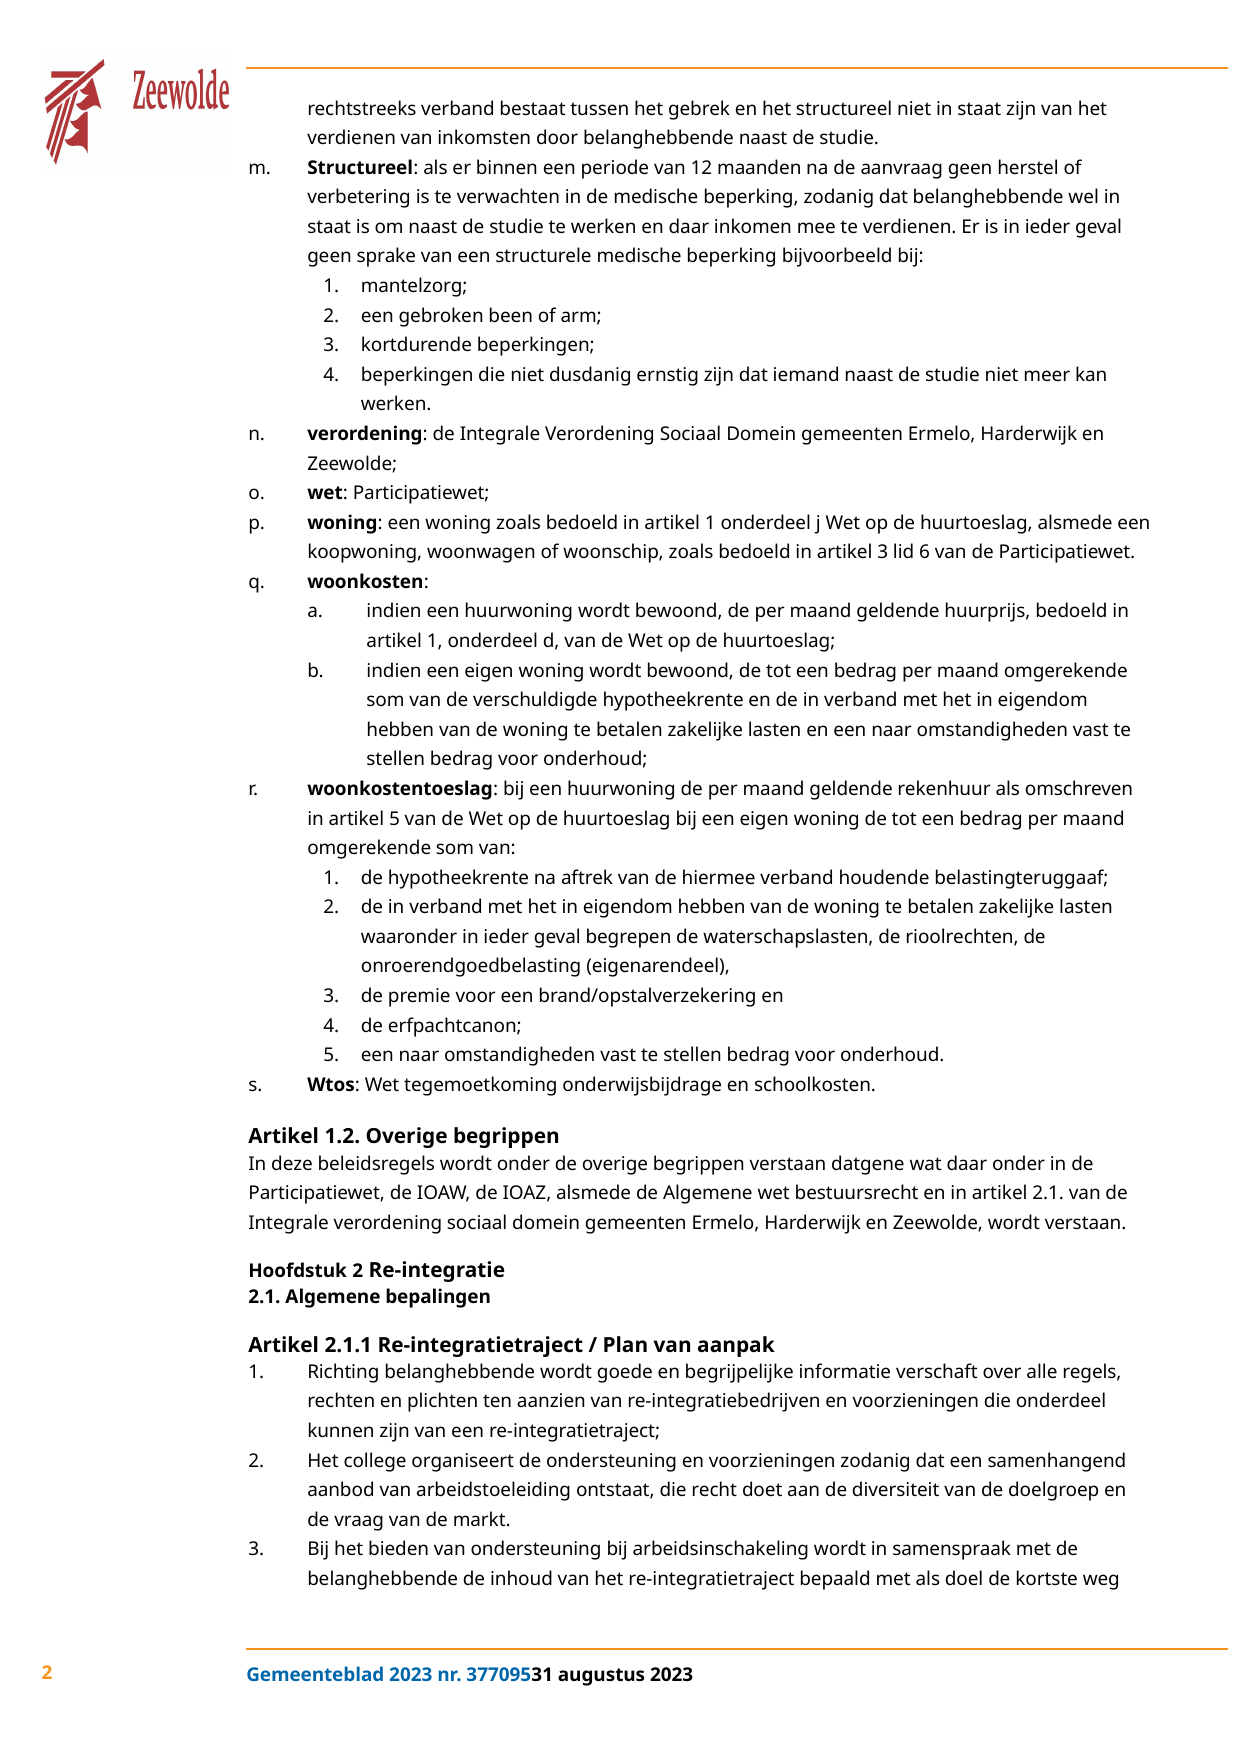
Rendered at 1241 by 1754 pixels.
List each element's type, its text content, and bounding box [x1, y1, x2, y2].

list kortdurende beperkingen; [323, 331, 1152, 357]
list Het college organiseert de ondersteuning en voorzieningen zodanig dat een samenhangend aanbod van arbeidstoeleiding ontstaat, die recht doet aan de diversiteit van de doelgroep en de vraag van de markt. [248, 1447, 1152, 1532]
list indien een huurwoning wordt bewoond, de per maand geldende huurprijs, bedoeld in artikel 1, onderdeel d, van de Wet op de huurtoeslag; [307, 598, 1152, 653]
list woning: een woning zoals bedoeld in artikel 1 onderdeel j Wet op de huurtoeslag, alsmede een koopwoning, woonwagen of woonschip, zoals bedoeld in artikel 3 lid 6 van de Participatiewet. [248, 509, 1152, 564]
text In deze beleidsregels wordt onder de overige begrippen verstaan datgene wat daar onder in de Participatiewet, de IOAW, de IOAZ, alsmede de Algemene wet bestuursrecht en in artikel 2.1. van de Integrale verordening sociaal domein gemeenten Ermelo, Harderwijk en Zeewolde, wordt verstaan. [248, 1150, 1152, 1235]
list Bij het bieden van ondersteuning bij arbeidsinschakeling wordt in samenspraak met de belanghebbende de inhoud van het re-integratietraject bepaald met als doel de kortste weg [248, 1536, 1152, 1591]
list een naar omstandigheden vast te stellen bedrag voor onderhoud. [323, 1041, 1152, 1067]
list de erfpachtcanon; [323, 1012, 1152, 1038]
text Artikel 1.2. Overige begrippen [248, 1121, 1152, 1150]
list indien een eigen woning wordt bewoond, de tot een bedrag per maand omgerekende som van de verschuldigde hypotheekrente en de in verband met het in eigendom hebben van de woning te betalen zakelijke lasten en een naar omstandigheden vast te stellen bedrag voor onderhoud; [307, 657, 1152, 771]
list woonkostentoeslag: bij een huurwoning de per maand geldende rekenhuur als omschreven in artikel 5 van de Wet op de huurtoeslag bij een eigen woning de tot een bedrag per maand omgerekende som van: [248, 775, 1152, 860]
list de in verband met het in eigendom hebben van de woning te betalen zakelijke lasten waaronder in ieder geval begrepen de waterschapslasten, de rioolrechten, de onroerendgoedbelasting (eigenarendeel), [323, 893, 1152, 978]
list rechtstreeks verband bestaat tussen het gebrek en het structureel niet in staat zijn van het verdienen van inkomsten door belanghebbende naast de studie. [248, 95, 1152, 150]
list de hypotheekrente na aftrek van de hiermee verband houdende belastingteruggaaf; [323, 864, 1152, 890]
list Structureel: als er binnen een periode van 12 maanden na de aanvraag geen herstel of verbetering is te verwachten in de medische beperking, zodanig dat belanghebbende wel in staat is om naast de studie te werken en daar inkomen mee te verdienen. Er is in ieder geval geen sprake van een structurele medische beperking bijvoorbeeld bij: [248, 154, 1152, 268]
picture [41, 47, 231, 172]
list Richting belanghebbende wordt goede en begrijpelijke informatie verschaft over alle regels, rechten en plichten ten aanzien van re-integratiebedrijven en voorzieningen die onderdeel kunnen zijn van een re-integratietraject; [248, 1358, 1152, 1443]
list verordening: de Integrale Verordening Sociaal Domein gemeenten Ermelo, Harderwijk en Zeewolde; [248, 420, 1152, 476]
list de premie voor een brand/opstalverzekering en [323, 982, 1152, 1008]
text Hoofdstuk 2 Re-integratie [248, 1255, 1152, 1283]
text Artikel 2.1.1 Re-integratietraject / Plan van aanpak [248, 1330, 1152, 1358]
list woonkosten: [248, 568, 1152, 594]
list Wtos: Wet tegemoetkoming onderwijsbijdrage en schoolkosten. [248, 1071, 1152, 1097]
list een gebroken been of arm; [323, 302, 1152, 328]
text 2.1. Algemene bepalingen [248, 1283, 1152, 1309]
list wet: Participatiewet; [248, 479, 1152, 505]
list mantelzorg; [323, 272, 1152, 298]
list beperkingen die niet dusdanig ernstig zijn dat iemand naast de studie niet meer kan werken. [323, 361, 1152, 416]
